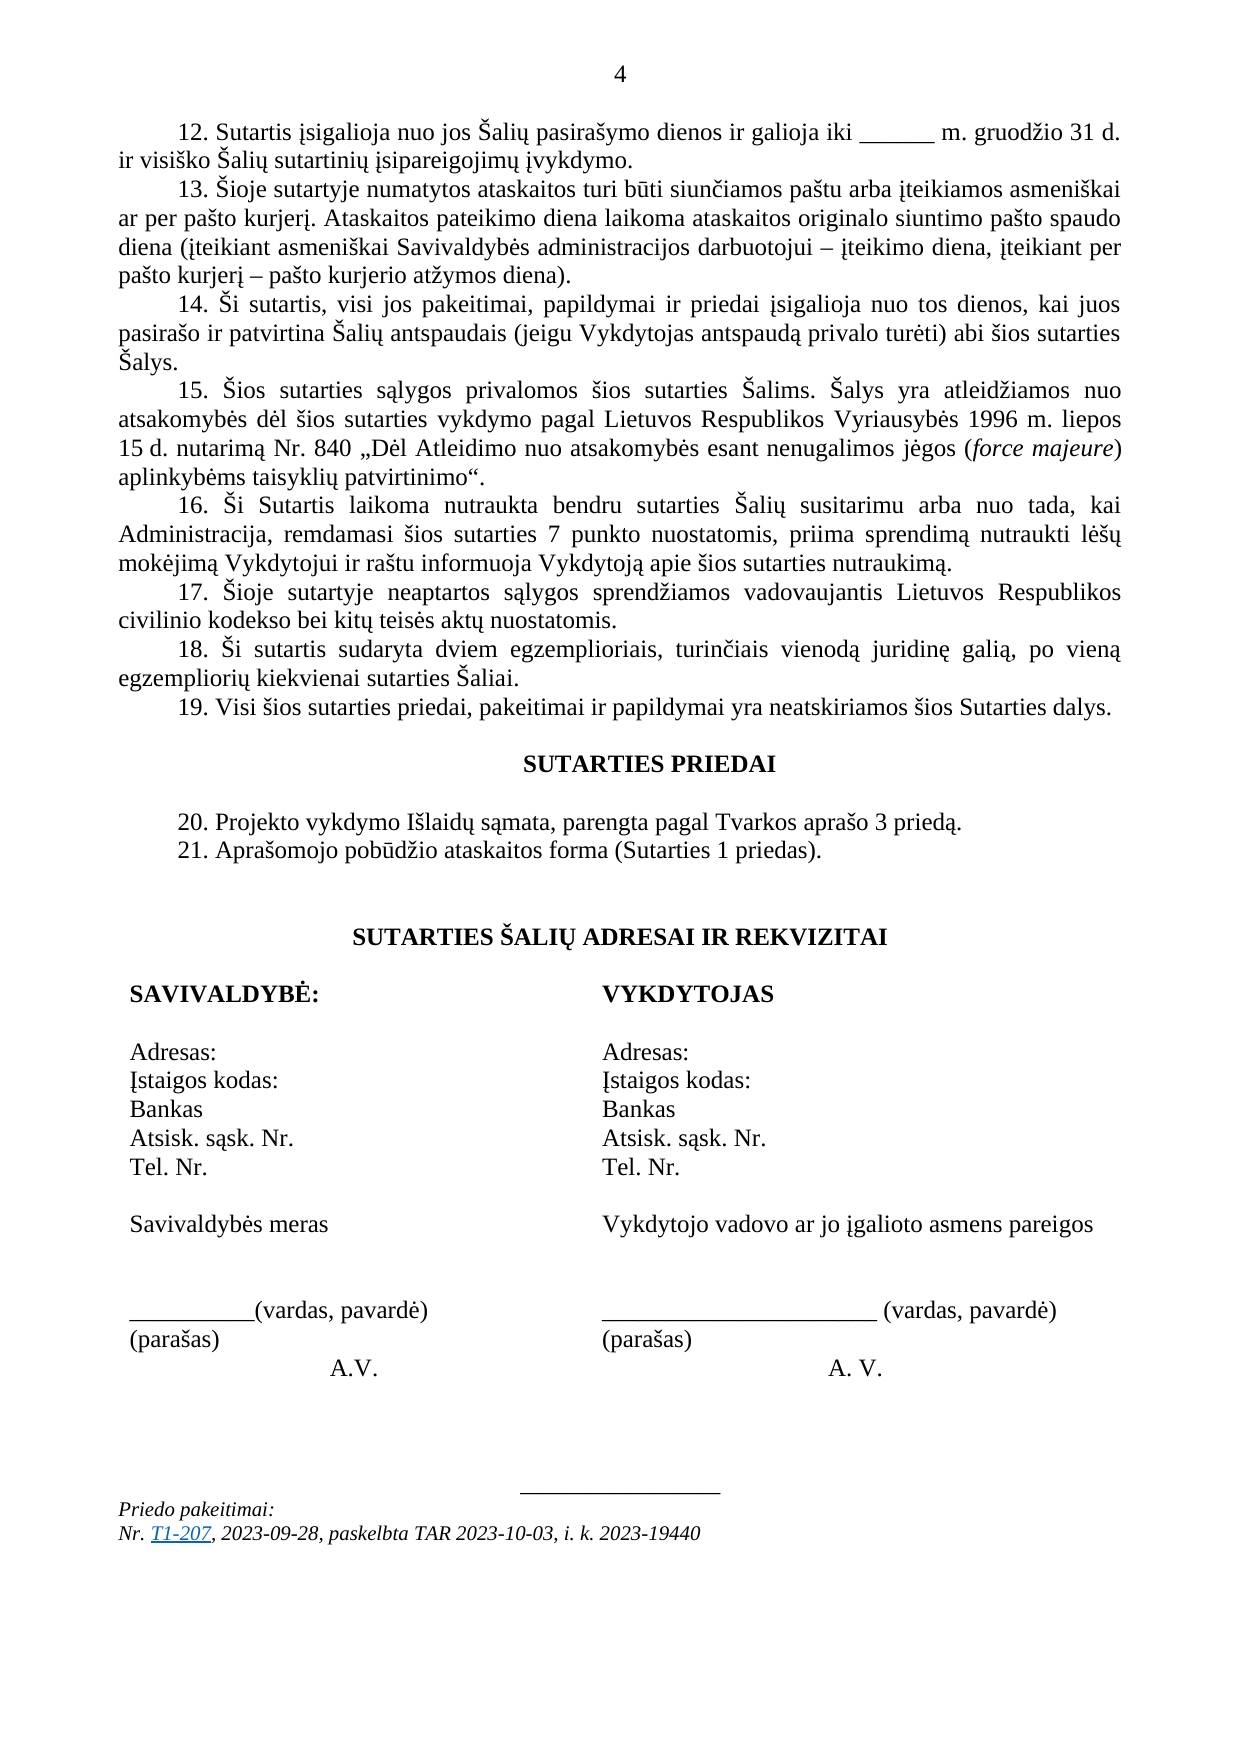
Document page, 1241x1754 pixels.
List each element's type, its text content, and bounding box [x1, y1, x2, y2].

table_header VYKDYTOJAS Adresas: Įstaigos kodas: Bankas Atsisk. sąsk. Nr. Tel. Nr. Vykdytojo vadovo ar jo įgalioto asmens pareigos ______________________ (vardas, pavardė) (parašas) A. V. [591, 979, 1137, 1439]
text 17. Šioje sutartyje neaptartos sąlygos sprendžiamos vadovaujantis Lietuvos Respublikos civilinio kodekso bei kitų teisės aktų nuostatomis. [118, 577, 1122, 634]
text Sutarties priedai [118, 749, 1122, 778]
text 18. Ši sutartis sudaryta dviem egzemplioriais, turinčiais vienodą juridinę galią, po vieną egzempliorių kiekvienai sutarties Šaliai. [118, 634, 1122, 692]
text ________________ [118, 1468, 1122, 1497]
text 12. Sutartis įsigalioja nuo jos Šalių pasirašymo dienos ir galioja iki ______ m. gruodžio 31 d. ir visiško Šalių sutartinių įsipareigojimų įvykdymo. [118, 117, 1122, 174]
table_header [561, 979, 591, 1439]
table_header SAVIVALDYBĖ: Adresas: Įstaigos kodas: Bankas Atsisk. sąsk. Nr. Tel. Nr. Savivaldybės meras __________(vardas, pavardė) (parašas) A.V. [118, 979, 561, 1439]
text 14. Ši sutartis, visi jos pakeitimai, papildymai ir priedai įsigalioja nuo tos dienos, kai juos pasirašo ir patvirtina Šalių antspaudais (jeigu Vykdytojas antspaudą privalo turėti) abi šios sutarties Šalys. [118, 289, 1122, 375]
text 16. Ši Sutartis laikoma nutraukta bendru sutarties Šalių susitarimu arba nuo tada, kai Administracija, remdamasi šios sutarties 7 punkto nuostatomis, priima sprendimą nutraukti lėšų mokėjimą Vykdytojui ir raštu informuoja Vykdytoją apie šios sutarties nutraukimą. [118, 490, 1122, 577]
text 13. Šioje sutartyje numatytos ataskaitos turi būti siunčiamos paštu arba įteikiamos asmeniškai ar per pašto kurjerį. Ataskaitos pateikimo diena laikoma ataskaitos originalo siuntimo pašto spaudo diena (įteikiant asmeniškai Savivaldybės administracijos darbuotojui – įteikimo diena, įteikiant per pašto kurjerį – pašto kurjerio atžymos diena). [118, 174, 1122, 289]
text 15. Šios sutarties sąlygos privalomos šios sutarties Šalims. Šalys yra atleidžiamos nuo atsakomybės dėl šios sutarties vykdymo pagal Lietuvos Respublikos Vyriausybės 1996 m. liepos 15 d. nutarimą Nr. 840 „Dėl Atleidimo nuo atsakomybės esant nenugalimos jėgos (force majeure) aplinkybėms taisyklių patvirtinimo“. [118, 375, 1122, 490]
text Nr. T1-207, 2023-09-28, paskelbta TAR 2023-10-03, i. k. 2023-19440 [118, 1521, 1122, 1545]
text 21. Aprašomojo pobūdžio ataskaitos forma (Sutarties 1 priedas). [118, 835, 1122, 864]
text Sutarties Šalių adresai ir rekvizitai [118, 922, 1122, 950]
text 19. Visi šios sutarties priedai, pakeitimai ir papildymai yra neatskiriamos šios Sutarties dalys. [118, 692, 1122, 720]
text Priedo pakeitimai: [118, 1497, 1122, 1521]
text 20. Projekto vykdymo Išlaidų sąmata, parengta pagal Tvarkos aprašo 3 priedą. [118, 807, 1122, 835]
